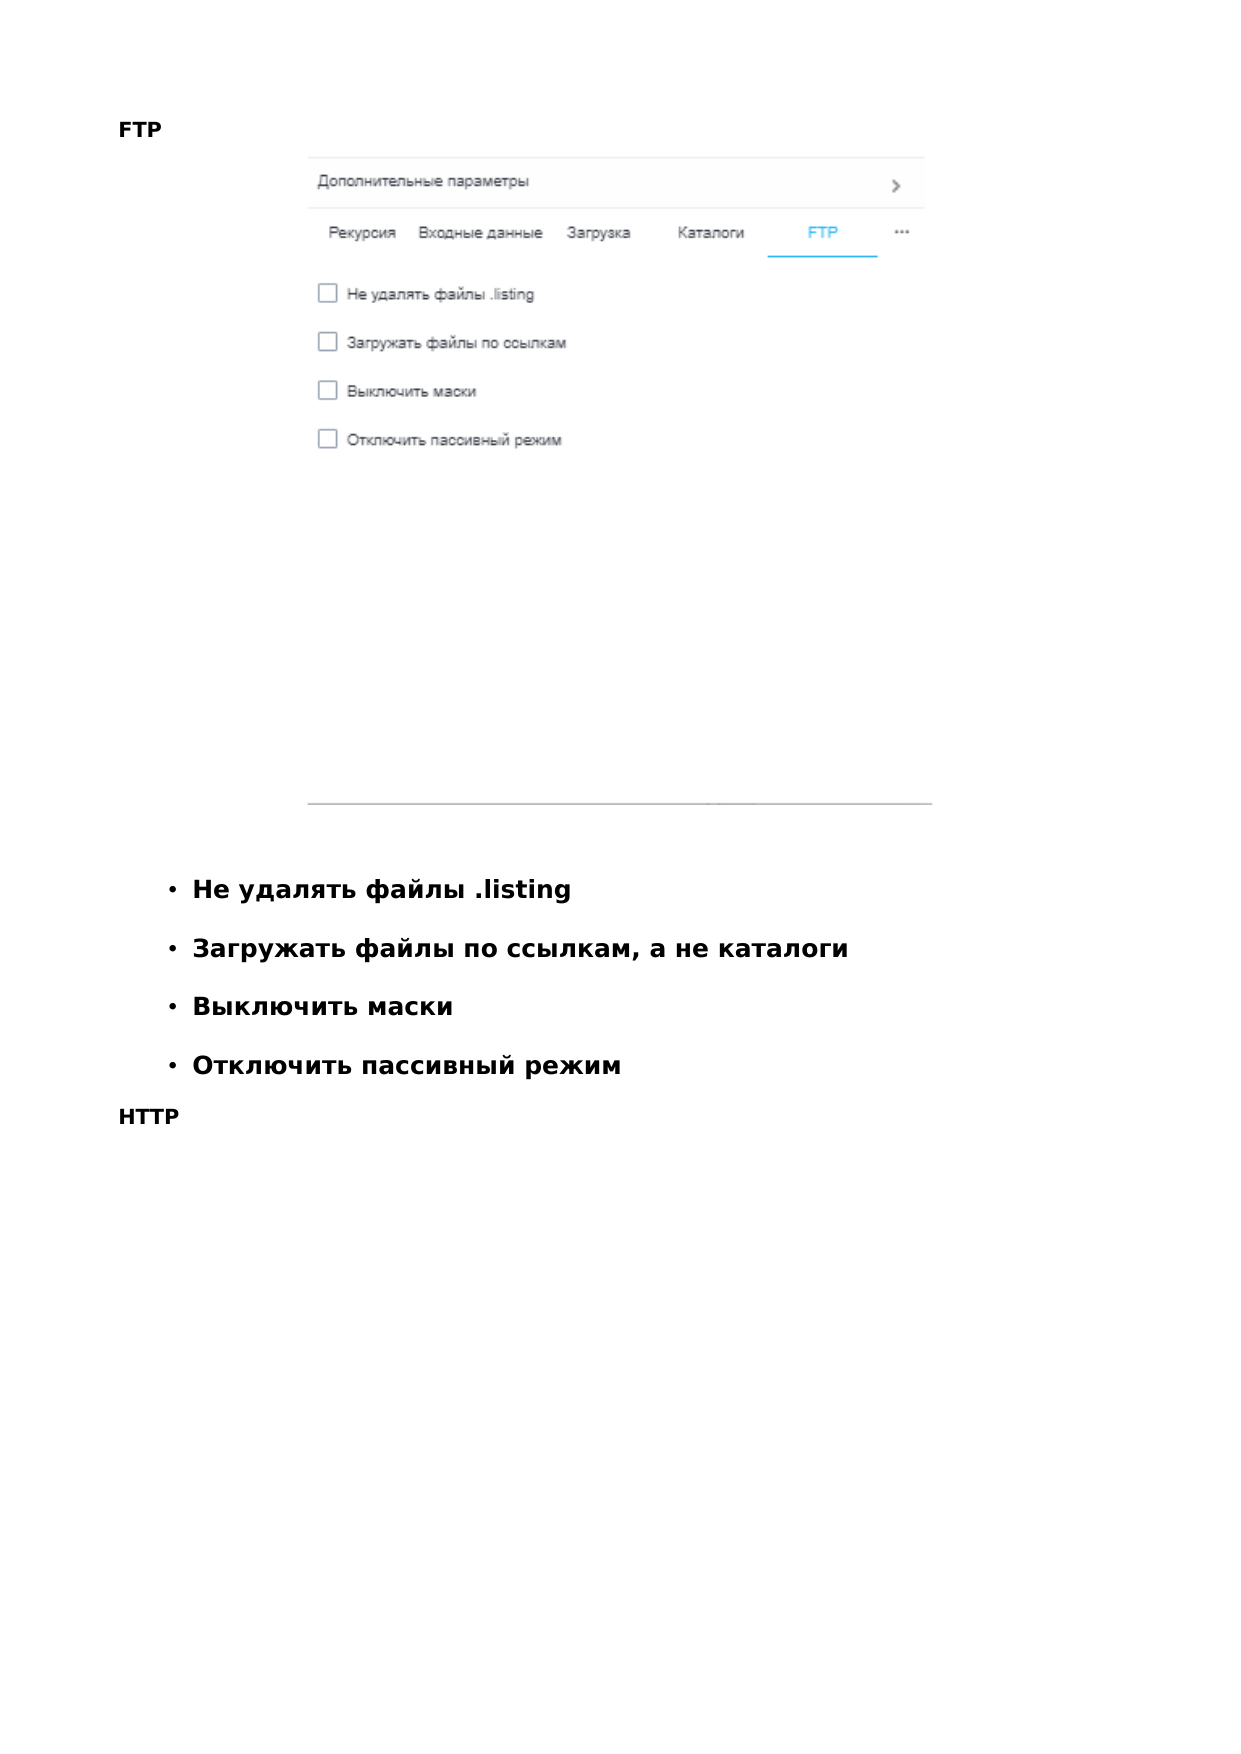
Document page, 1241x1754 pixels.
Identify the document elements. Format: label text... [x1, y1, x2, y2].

subtitle FTP [118, 118, 1122, 142]
list Отключить пассивный режим [177, 1051, 1122, 1080]
list Выключить маски [177, 993, 1122, 1022]
subtitle HTTP [118, 1105, 1122, 1130]
picture [307, 155, 933, 805]
list Загружать файлы по ссылкам, а не каталоги [177, 934, 1122, 963]
list Не удалять файлы .listing [177, 875, 1122, 904]
